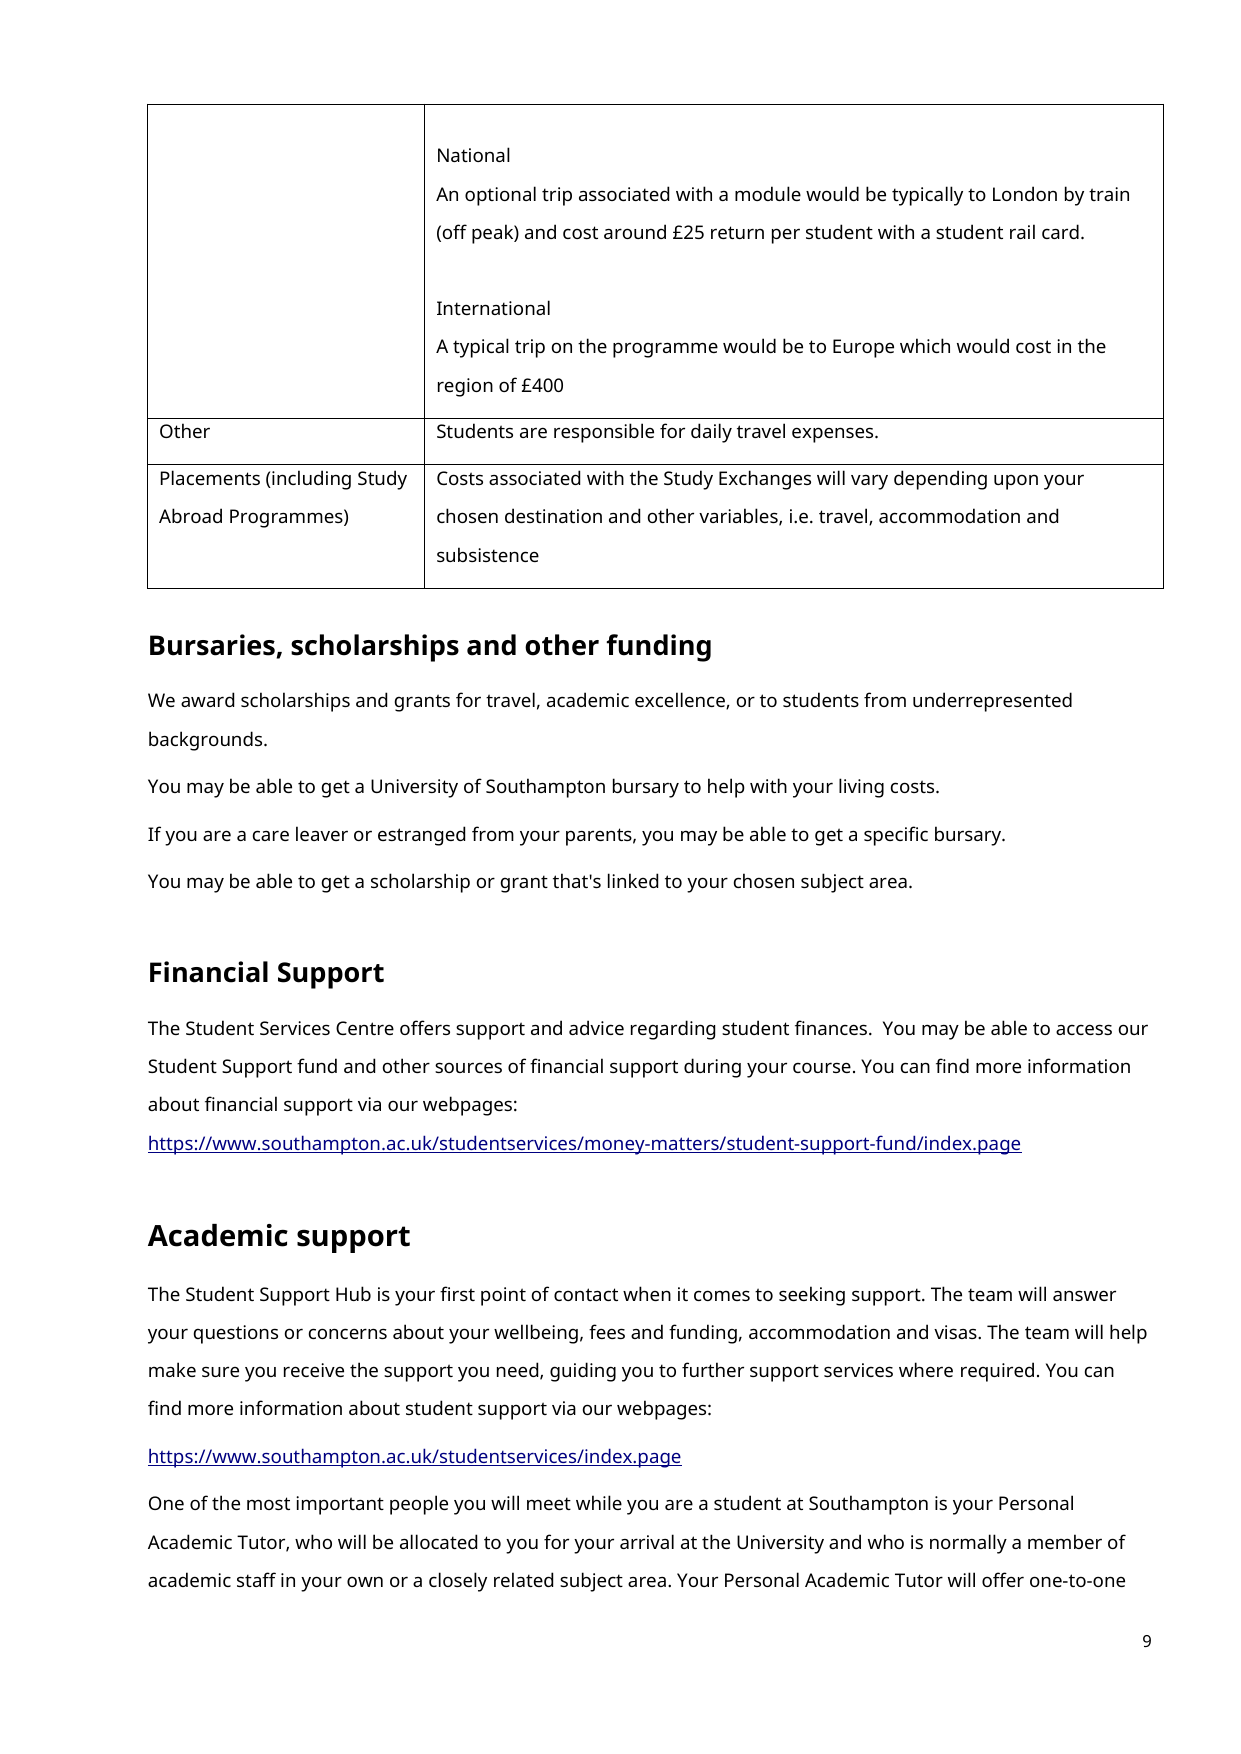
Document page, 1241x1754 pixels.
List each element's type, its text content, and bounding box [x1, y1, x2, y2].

text The Student Services Centre offers support and advice regarding student finances. You may be able to access our Student Support fund and other sources of financial support during your course. You can find more information about financial support via our webpages: https://www.southampton.ac.uk/studentservices/money-matters/student-support-fund/index.page [148, 1015, 1152, 1156]
subtitle Financial Support [148, 954, 1152, 991]
table_cell Other [148, 419, 424, 464]
text You may be able to get a scholarship or grant that's linked to your chosen subject area. [148, 869, 1152, 894]
text You may be able to get a University of Southampton bursary to help with your living costs. [148, 773, 1152, 799]
text The Student Support Hub is your first point of contact when it comes to seeking support. The team will answer your questions or concerns about your wellbeing, fees and funding, accommodation and visas. The team will help make sure you receive the support you need, guiding you to further support services where required. You can find more information about student support via our webpages: [148, 1281, 1152, 1421]
text If you are a care leaver or estranged from your parents, you may be able to get a specific bursary. [148, 821, 1152, 847]
subtitle Bursaries, scholarships and other funding [148, 626, 1152, 663]
table_cell Costs associated with the Study Exchanges will vary depending upon your chosen destination and other variables, i.e. travel, accommodation and subsistence [425, 465, 1163, 587]
table_cell [148, 105, 424, 418]
table_cell Placements (including Study Abroad Programmes) [148, 465, 424, 587]
text We award scholarships and grants for travel, academic excellence, or to students from underrepresented backgrounds. [148, 688, 1152, 751]
table_cell Students are responsible for daily travel expenses. [425, 419, 1163, 464]
text https://www.southampton.ac.uk/studentservices/index.page [148, 1443, 1152, 1469]
subtitle Academic support [148, 1215, 1152, 1255]
text One of the most important people you will meet while you are a student at Southampton is your Personal Academic Tutor, who will be allocated to you for your arrival at the University and who is normally a member of academic staff in your own or a closely related subject area. Your Personal Academic Tutor will offer one-to-one [148, 1491, 1152, 1593]
table_cell National An optional trip associated with a module would be typically to London by train (off peak) and cost around £25 return per student with a student rail card. International A typical trip on the programme would be to Europe which would cost in the region of £400 [425, 105, 1163, 418]
